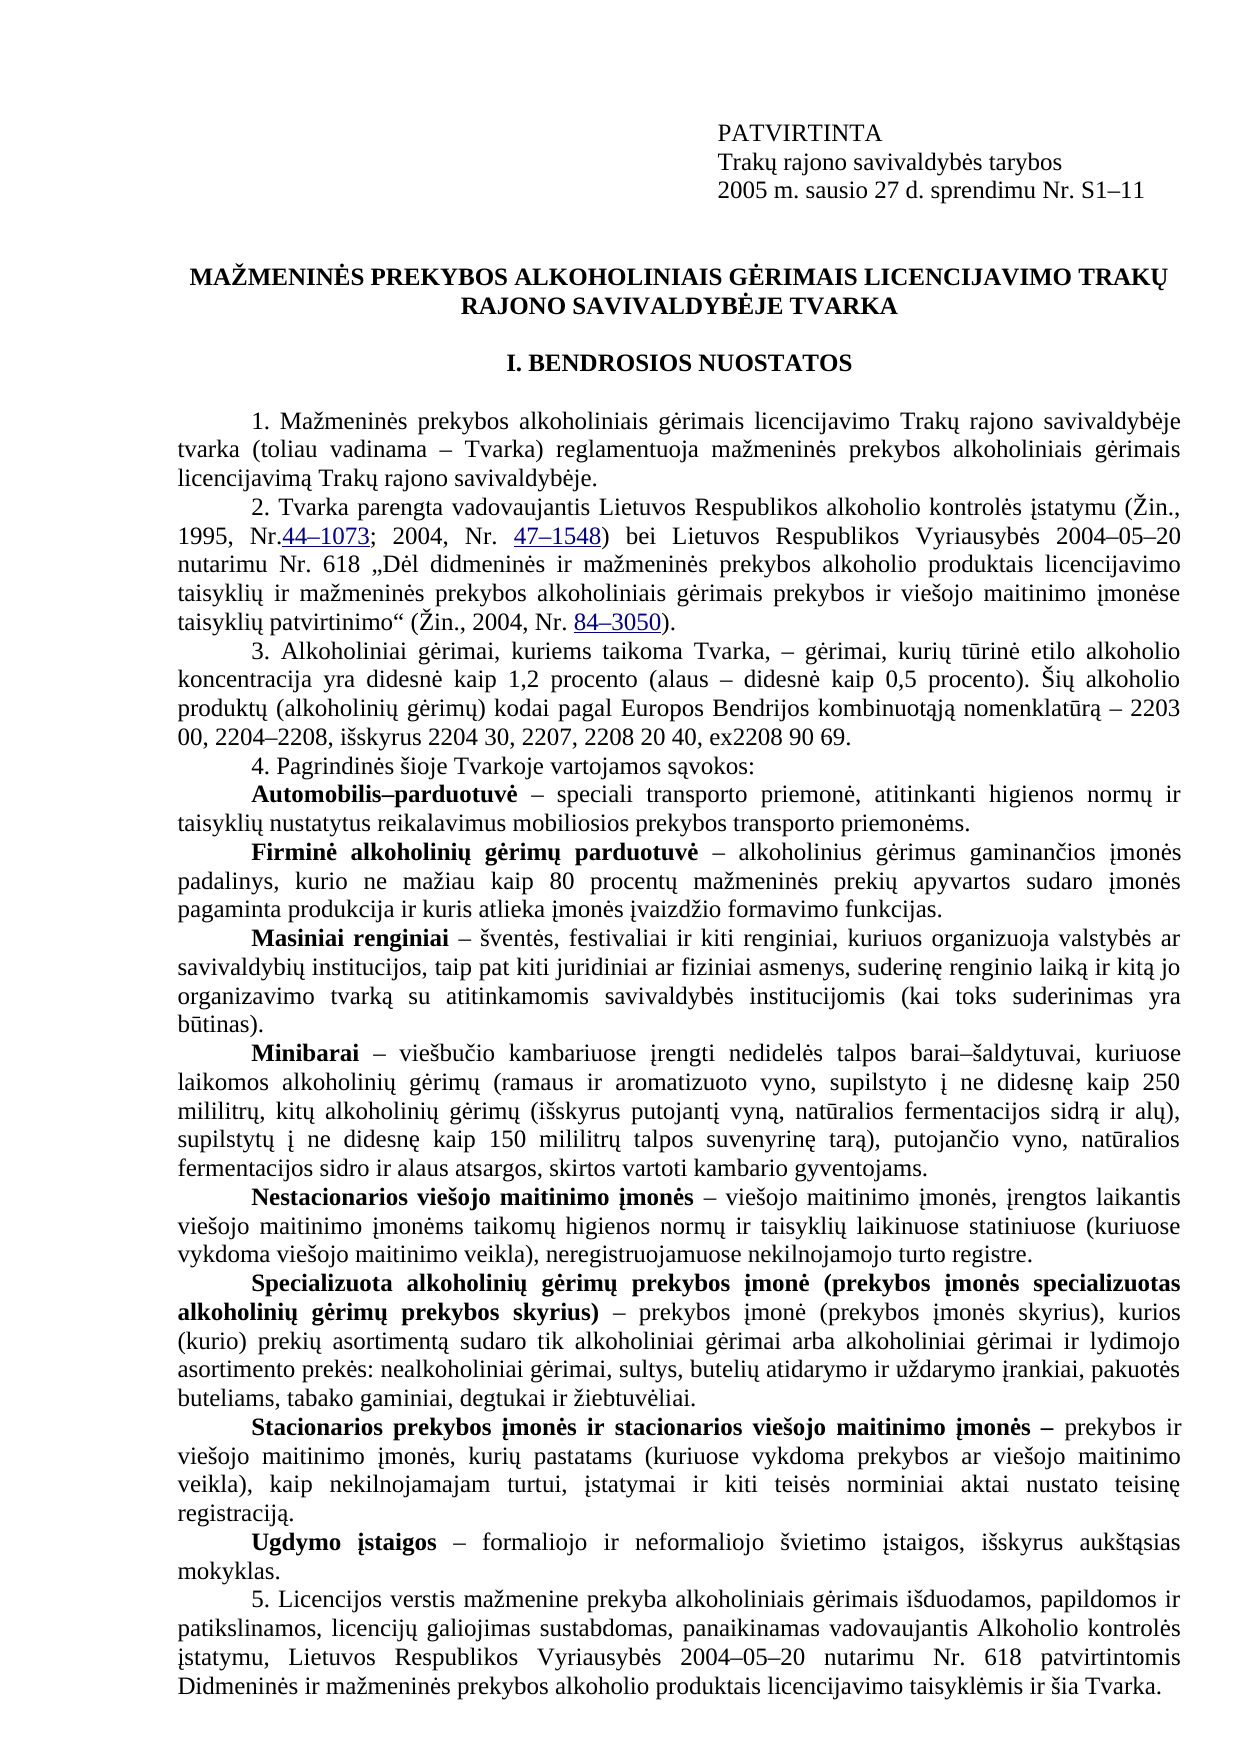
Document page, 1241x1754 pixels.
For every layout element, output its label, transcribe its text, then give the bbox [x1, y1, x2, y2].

text Firminė alkoholinių gėrimų parduotuvė – alkoholinius gėrimus gaminančios įmonės padalinys, kurio ne mažiau kaip 80 procentų mažmeninės prekių apyvartos sudaro įmonės pagaminta produkcija ir kuris atlieka įmonės įvaizdžio formavimo funkcijas. [177, 837, 1181, 923]
text Specializuota alkoholinių gėrimų prekybos įmonė (prekybos įmonės specializuotas alkoholinių gėrimų prekybos skyrius) – prekybos įmonė (prekybos įmonės skyrius), kurios (kurio) prekių asortimentą sudaro tik alkoholiniai gėrimai arba alkoholiniai gėrimai ir lydimojo asortimento prekės: nealkoholiniai gėrimai, sultys, butelių atidarymo ir uždarymo įrankiai, pakuotės buteliams, tabako gaminiai, degtukai ir žiebtuvėliai. [177, 1268, 1181, 1412]
text 3. Alkoholiniai gėrimai, kuriems taikoma Tvarka, – gėrimai, kurių tūrinė etilo alkoholio koncentracija yra didesnė kaip 1,2 procento (alaus – didesnė kaip 0,5 procento). Šių alkoholio produktų (alkoholinių gėrimų) kodai pagal Europos Bendrijos kombinuotąją nomenklatūrą – 2203 00, 2204–2208, išskyrus 2204 30, 2207, 2208 20 40, ex2208 90 69. [177, 636, 1181, 751]
text 2005 m. sausio 27 d. sprendimu Nr. S1–11 [717, 176, 1181, 204]
text PATVIRTINTA [717, 118, 1181, 147]
text Nestacionarios viešojo maitinimo įmonės – viešojo maitinimo įmonės, įrengtos laikantis viešojo maitinimo įmonėms taikomų higienos normų ir taisyklių laikinuose statiniuose (kuriuose vykdoma viešojo maitinimo veikla), neregistruojamuose nekilnojamojo turto registre. [177, 1182, 1181, 1268]
text I. BENDROSIOS NUOSTATOS [177, 348, 1181, 377]
text Trakų rajono savivaldybės tarybos [717, 147, 1181, 176]
text Masiniai renginiai – šventės, festivaliai ir kiti renginiai, kuriuos organizuoja valstybės ar savivaldybių institucijos, taip pat kiti juridiniai ar fiziniai asmenys, suderinę renginio laiką ir kitą jo organizavimo tvarką su atitinkamomis savivaldybės institucijomis (kai toks suderinimas yra būtinas). [177, 923, 1181, 1038]
text 1. Mažmeninės prekybos alkoholiniais gėrimais licencijavimo Trakų rajono savivaldybėje tvarka (toliau vadinama – Tvarka) reglamentuoja mažmeninės prekybos alkoholiniais gėrimais licencijavimą Trakų rajono savivaldybėje. [177, 406, 1181, 492]
text MAŽMENINĖS PREKYBOS ALKOHOLINIAIS GĖRIMAIS LICENCIJAVIMO TRAKŲ RAJONO SAVIVALDYBĖJE TVARKA [177, 262, 1181, 319]
text 2. Tvarka parengta vadovaujantis Lietuvos Respublikos alkoholio kontrolės įstatymu (Žin., 1995, Nr.44–1073; 2004, Nr. 47–1548) bei Lietuvos Respublikos Vyriausybės 2004–05–20 nutarimu Nr. 618 „Dėl didmeninės ir mažmeninės prekybos alkoholio produktais licencijavimo taisyklių ir mažmeninės prekybos alkoholiniais gėrimais prekybos ir viešojo maitinimo įmonėse taisyklių patvirtinimo“ (Žin., 2004, Nr. 84–3050). [177, 492, 1181, 636]
text Ugdymo įstaigos – formaliojo ir neformaliojo švietimo įstaigos, išskyrus aukštąsias mokyklas. [177, 1527, 1181, 1584]
text Minibarai – viešbučio kambariuose įrengti nedidelės talpos barai–šaldytuvai, kuriuose laikomos alkoholinių gėrimų (ramaus ir aromatizuoto vyno, supilstyto į ne didesnę kaip 250 mililitrų, kitų alkoholinių gėrimų (išskyrus putojantį vyną, natūralios fermentacijos sidrą ir alų), supilstytų į ne didesnę kaip 150 mililitrų talpos suvenyrinę tarą), putojančio vyno, natūralios fermentacijos sidro ir alaus atsargos, skirtos vartoti kambario gyventojams. [177, 1038, 1181, 1182]
text 5. Licencijos verstis mažmenine prekyba alkoholiniais gėrimais išduodamos, papildomos ir patikslinamos, licencijų galiojimas sustabdomas, panaikinamas vadovaujantis Alkoholio kontrolės įstatymu, Lietuvos Respublikos Vyriausybės 2004–05–20 nutarimu Nr. 618 patvirtintomis Didmeninės ir mažmeninės prekybos alkoholio produktais licencijavimo taisyklėmis ir šia Tvarka. [177, 1584, 1181, 1699]
text 4. Pagrindinės šioje Tvarkoje vartojamos sąvokos: [177, 751, 1181, 779]
text Automobilis–parduotuvė – speciali transporto priemonė, atitinkanti higienos normų ir taisyklių nustatytus reikalavimus mobiliosios prekybos transporto priemonėms. [177, 779, 1181, 837]
text Stacionarios prekybos įmonės ir stacionarios viešojo maitinimo įmonės – prekybos ir viešojo maitinimo įmonės, kurių pastatams (kuriuose vykdoma prekybos ar viešojo maitinimo veikla), kaip nekilnojamajam turtui, įstatymai ir kiti teisės norminiai aktai nustato teisinę registraciją. [177, 1412, 1181, 1527]
